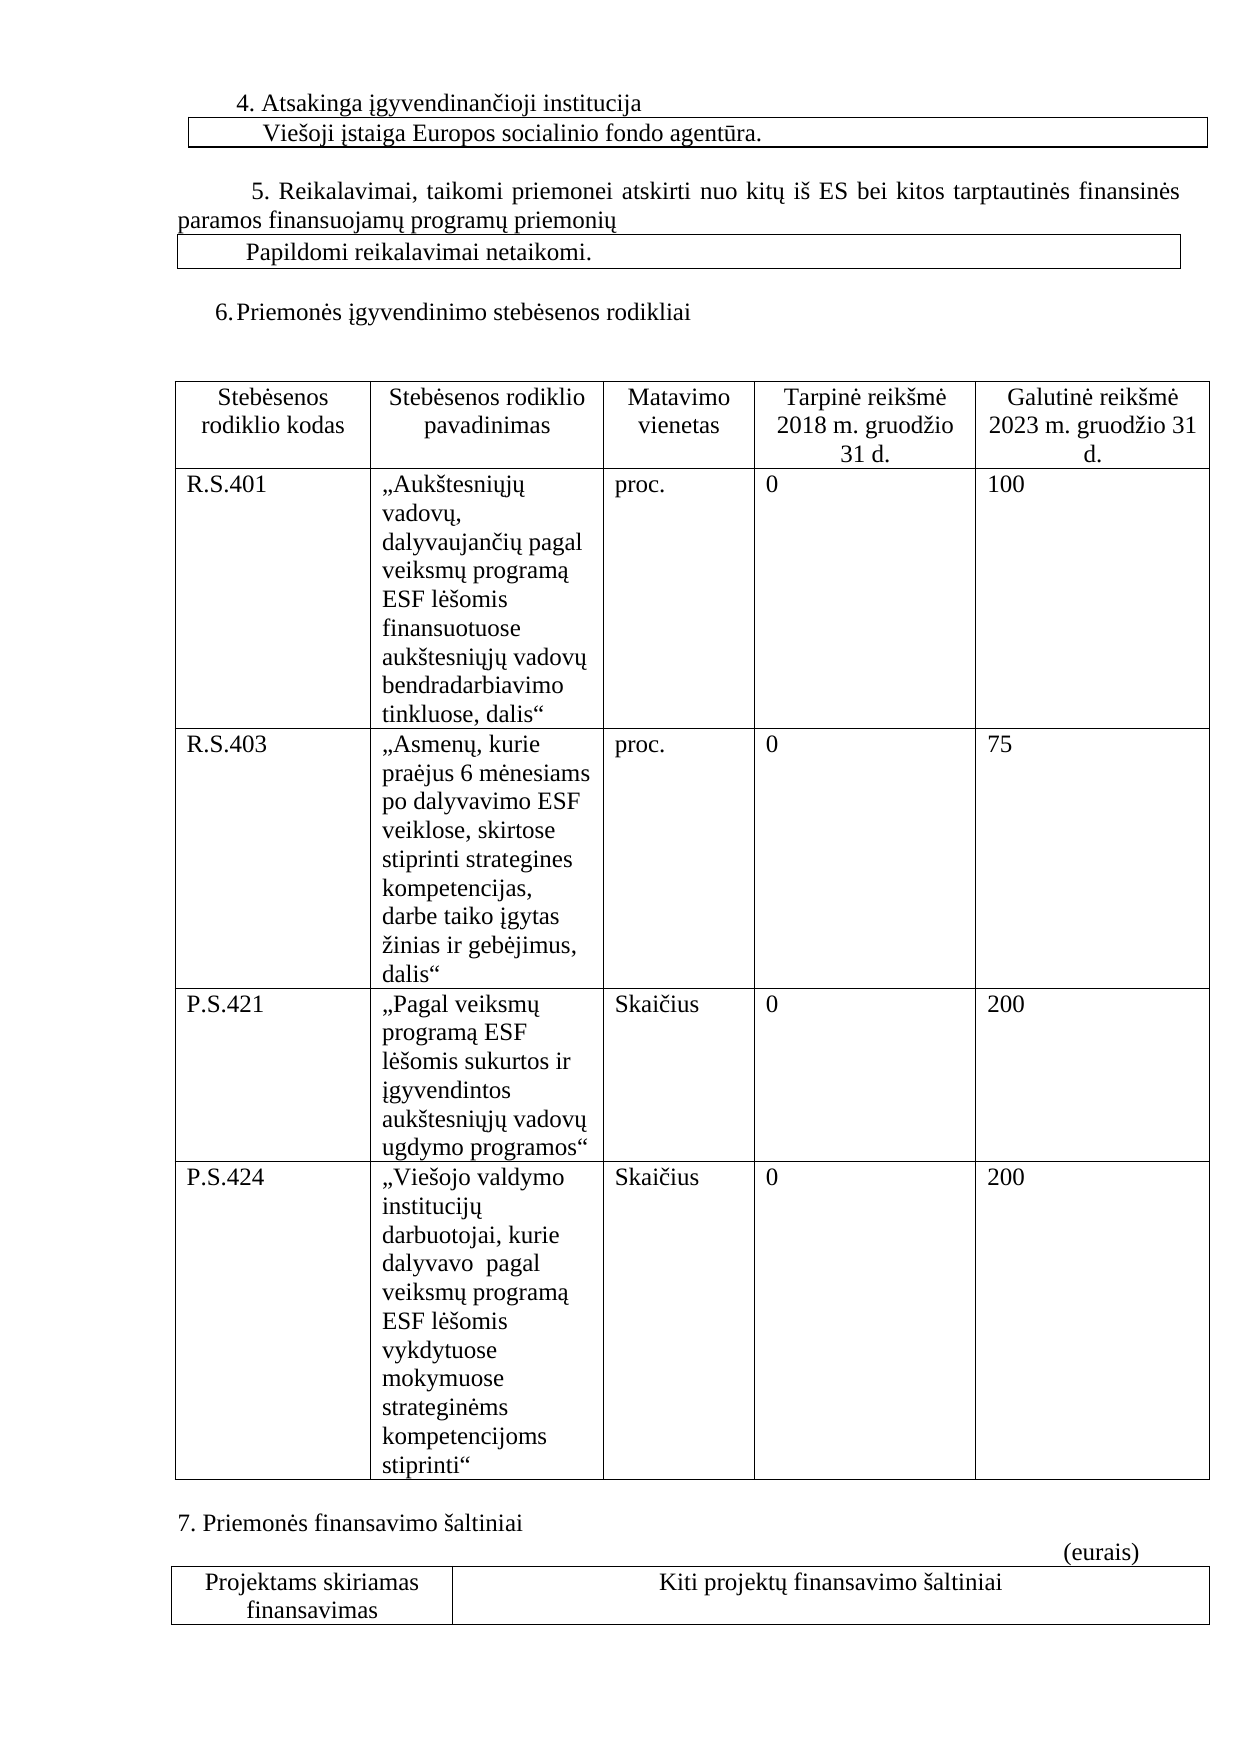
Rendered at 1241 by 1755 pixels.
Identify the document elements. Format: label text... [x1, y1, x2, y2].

table_cell P.S.424 [176, 1162, 370, 1478]
table_cell „Viešojo valdymo institucijų darbuotojai, kurie dalyvavo pagal veiksmų programą ESF lėšomis vykdytuose mokymuose strateginėms kompetencijoms stiprinti“ [371, 1162, 603, 1478]
table_header Stebėsenos rodiklio pavadinimas [371, 382, 603, 468]
table_cell proc. [604, 469, 754, 728]
table_cell Skaičius [604, 989, 754, 1161]
table_header Kiti projektų finansavimo šaltiniai [453, 1567, 1209, 1624]
table_cell 100 [976, 469, 1209, 728]
text 6. Priemonės įgyvendinimo stebėsenos rodikliai [215, 297, 1181, 326]
table_header Viešoji įstaiga Europos socialinio fondo agentūra. [189, 118, 1207, 146]
table_cell „Pagal veiksmų programą ESF lėšomis sukurtos ir įgyvendintos aukštesniųjų vadovų ugdymo programos“ [371, 989, 603, 1161]
table_cell 0 [755, 469, 975, 728]
text 4. Atsakinga įgyvendinančioji institucija [177, 88, 1181, 117]
table_header Projektams skiriamas finansavimas [172, 1567, 452, 1624]
table_cell Skaičius [604, 1162, 754, 1478]
table_cell „Asmenų, kurie praėjus 6 mėnesiams po dalyvavimo ESF veiklose, skirtose stiprinti strategines kompetencijas, darbe taiko įgytas žinias ir gebėjimus, dalis“ [371, 729, 603, 988]
text (eurais) [1063, 1537, 1181, 1566]
text Papildomi reikalavimai netaikomi. [178, 235, 1180, 268]
table_cell proc. [604, 729, 754, 988]
table_cell P.S.421 [176, 989, 370, 1161]
text 7. Priemonės finansavimo šaltiniai [177, 1508, 1181, 1537]
table_cell R.S.401 [176, 469, 370, 728]
table_cell 200 [976, 1162, 1209, 1478]
table_cell 200 [976, 989, 1209, 1161]
table_cell „Aukštesniųjų vadovų, dalyvaujančių pagal veiksmų programą ESF lėšomis finansuotuose aukštesniųjų vadovų bendradarbiavimo tinkluose, dalis“ [371, 469, 603, 728]
table_header Stebėsenos rodiklio kodas [176, 382, 370, 468]
table_cell R.S.403 [176, 729, 370, 988]
table_header Galutinė reikšmė 2023 m. gruodžio 31 d. [976, 382, 1209, 468]
text 5. Reikalavimai, taikomi priemonei atskirti nuo kitų iš ES bei kitos tarptautinės finansinės paramos finansuojamų programų priemonių [177, 176, 1181, 234]
table_header Tarpinė reikšmė 2018 m. gruodžio 31 d. [755, 382, 975, 468]
table_cell 0 [755, 1162, 975, 1478]
table_header Matavimo vienetas [604, 382, 754, 468]
table_cell 75 [976, 729, 1209, 988]
table_cell 0 [755, 989, 975, 1161]
table_cell 0 [755, 729, 975, 988]
